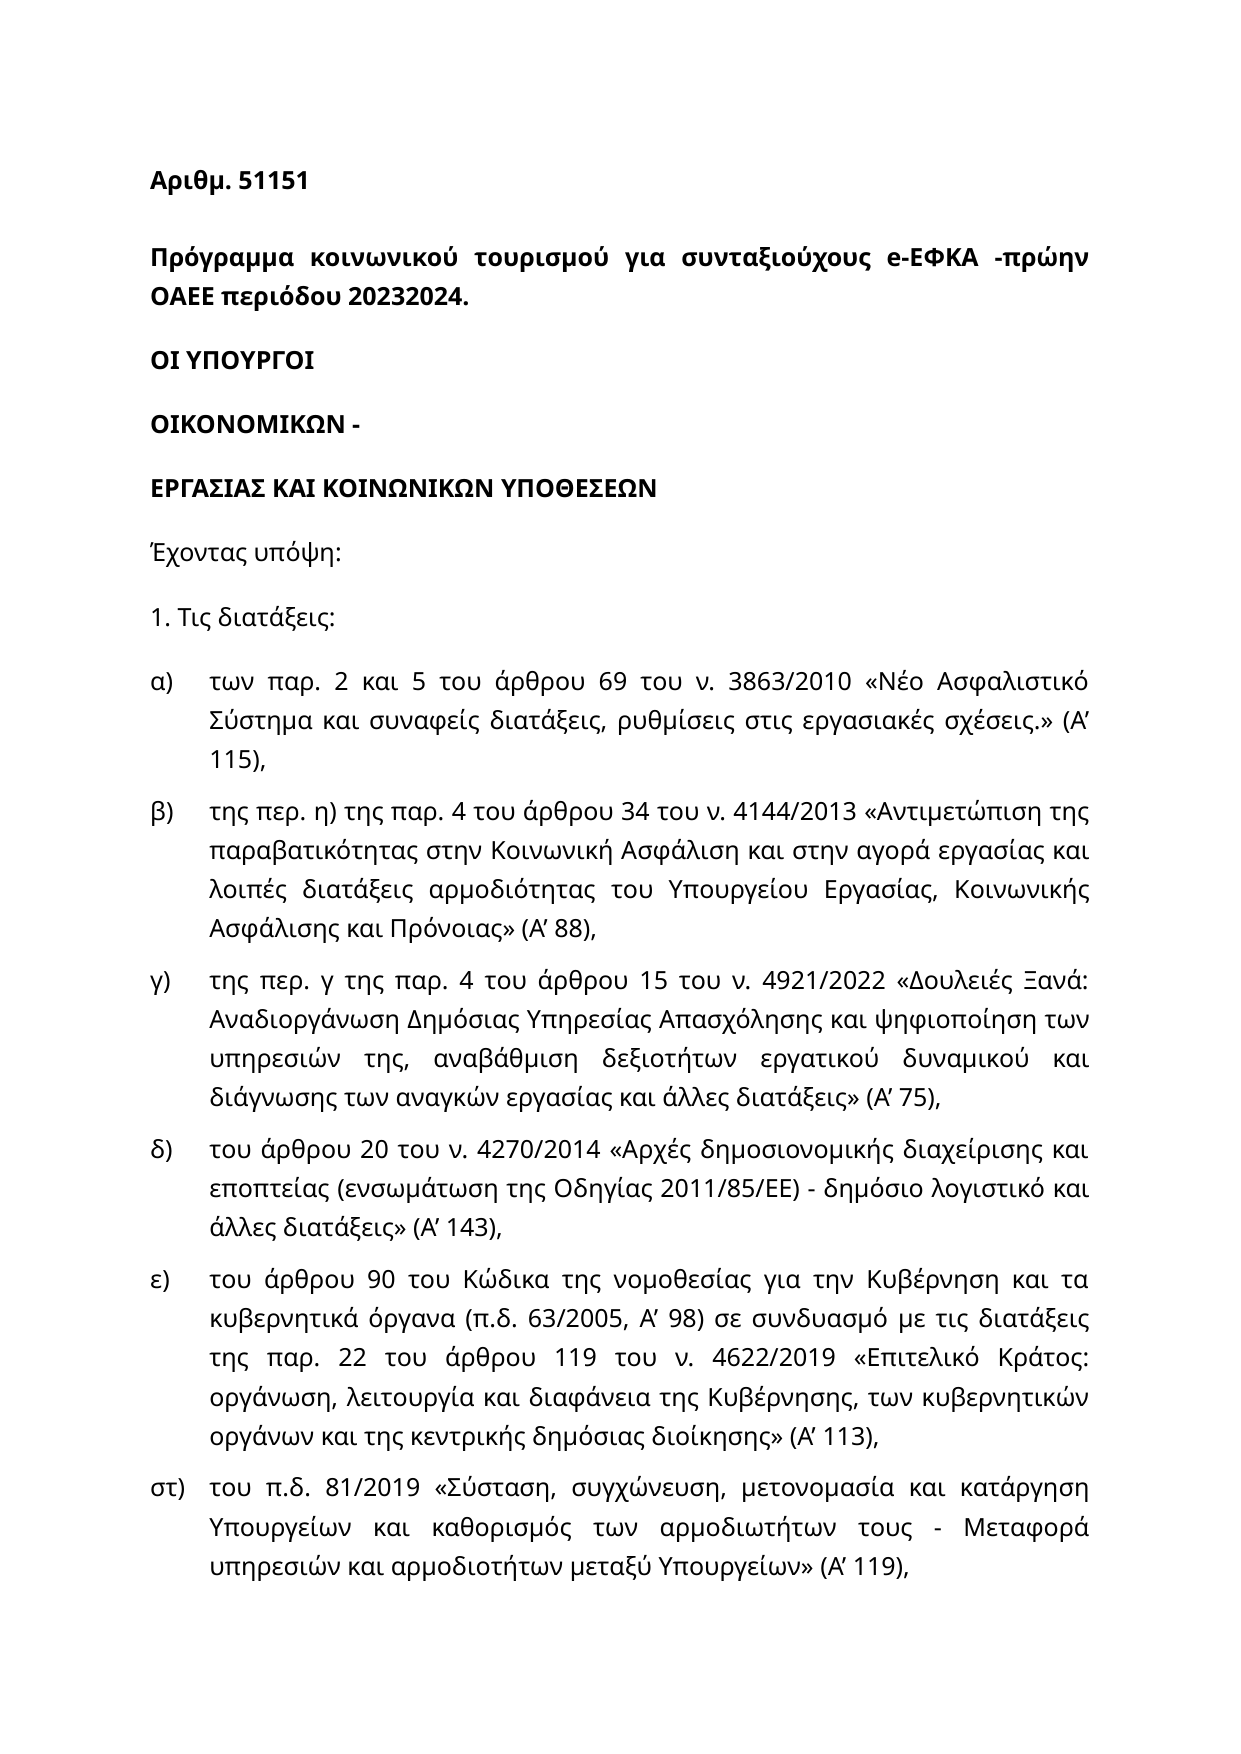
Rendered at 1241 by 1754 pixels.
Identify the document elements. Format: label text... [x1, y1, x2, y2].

text 1. Τις διατάξεις: [150, 599, 1090, 633]
list γ) της περ. γ της παρ. 4 του άρθρου 15 του ν. 4921/2022 «Δουλειές Ξανά: Αναδιοργάνωση Δημόσιας Υπηρεσίας Απασχόλησης και ψηφιοποίηση των υπηρεσιών της, αναβάθμιση δεξιοτήτων εργατικού δυναμικού και διάγνωσης των αναγκών εργασίας και άλλες διατάξεις» (Α’ 75), [150, 962, 1090, 1114]
text ΟΙΚΟΝΟΜΙΚΩΝ - [150, 407, 1090, 441]
list δ) του άρθρου 20 του ν. 4270/2014 «Αρχές δημοσιονομικής διαχείρισης και εποπτείας (ενσωμάτωση της Οδηγίας 2011/85/ΕΕ) - δημόσιο λογιστικό και άλλες διατάξεις» (Α’ 143), [150, 1132, 1090, 1244]
text ΕΡΓΑΣΙΑΣ ΚΑΙ ΚΟΙΝΩΝΙΚΩΝ ΥΠΟΘΕΣΕΩΝ [150, 471, 1090, 505]
title Αριθμ. 51151 [150, 162, 1090, 197]
text Έχοντας υπόψη: [150, 535, 1090, 569]
list α) των παρ. 2 και 5 του άρθρου 69 του ν. 3863/2010 «Νέο Ασφαλιστικό Σύστημα και συναφείς διατάξεις, ρυθμίσεις στις εργασιακές σχέσεις.» (Α’ 115), [150, 663, 1090, 776]
list ε) του άρθρου 90 του Κώδικα της νομοθεσίας για την Κυβέρνηση και τα κυβερνητικά όργανα (π.δ. 63/2005, Α’ 98) σε συνδυασμό με τις διατάξεις της παρ. 22 του άρθρου 119 του ν. 4622/2019 «Επιτελικό Κράτος: οργάνωση, λειτουργία και διαφάνεια της Κυβέρνησης, των κυβερνητικών οργάνων και της κεντρικής δημόσιας διοίκησης» (Α’ 113), [150, 1262, 1090, 1452]
text Πρόγραμμα κοινωνικού τουρισμού για συνταξιούχους e-ΕΦΚΑ -πρώην ΟΑΕΕ περιόδου 20232024. [150, 239, 1090, 312]
list στ) του π.δ. 81/2019 «Σύσταση, συγχώνευση, μετονομασία και κατάργηση Υπουργείων και καθορισμός των αρμοδιωτήτων τους - Μεταφορά υπηρεσιών και αρμοδιοτήτων μεταξύ Υπουργείων» (Α’ 119), [150, 1470, 1090, 1582]
list β) της περ. η) της παρ. 4 του άρθρου 34 του ν. 4144/2013 «Αντιμετώπιση της παραβατικότητας στην Κοινωνική Ασφάλιση και στην αγορά εργασίας και λοιπές διατάξεις αρμοδιότητας του Υπουργείου Εργασίας, Κοινωνικής Ασφάλισης και Πρόνοιας» (Α’ 88), [150, 793, 1090, 945]
text ΟΙ ΥΠΟΥΡΓΟΙ [150, 342, 1090, 377]
